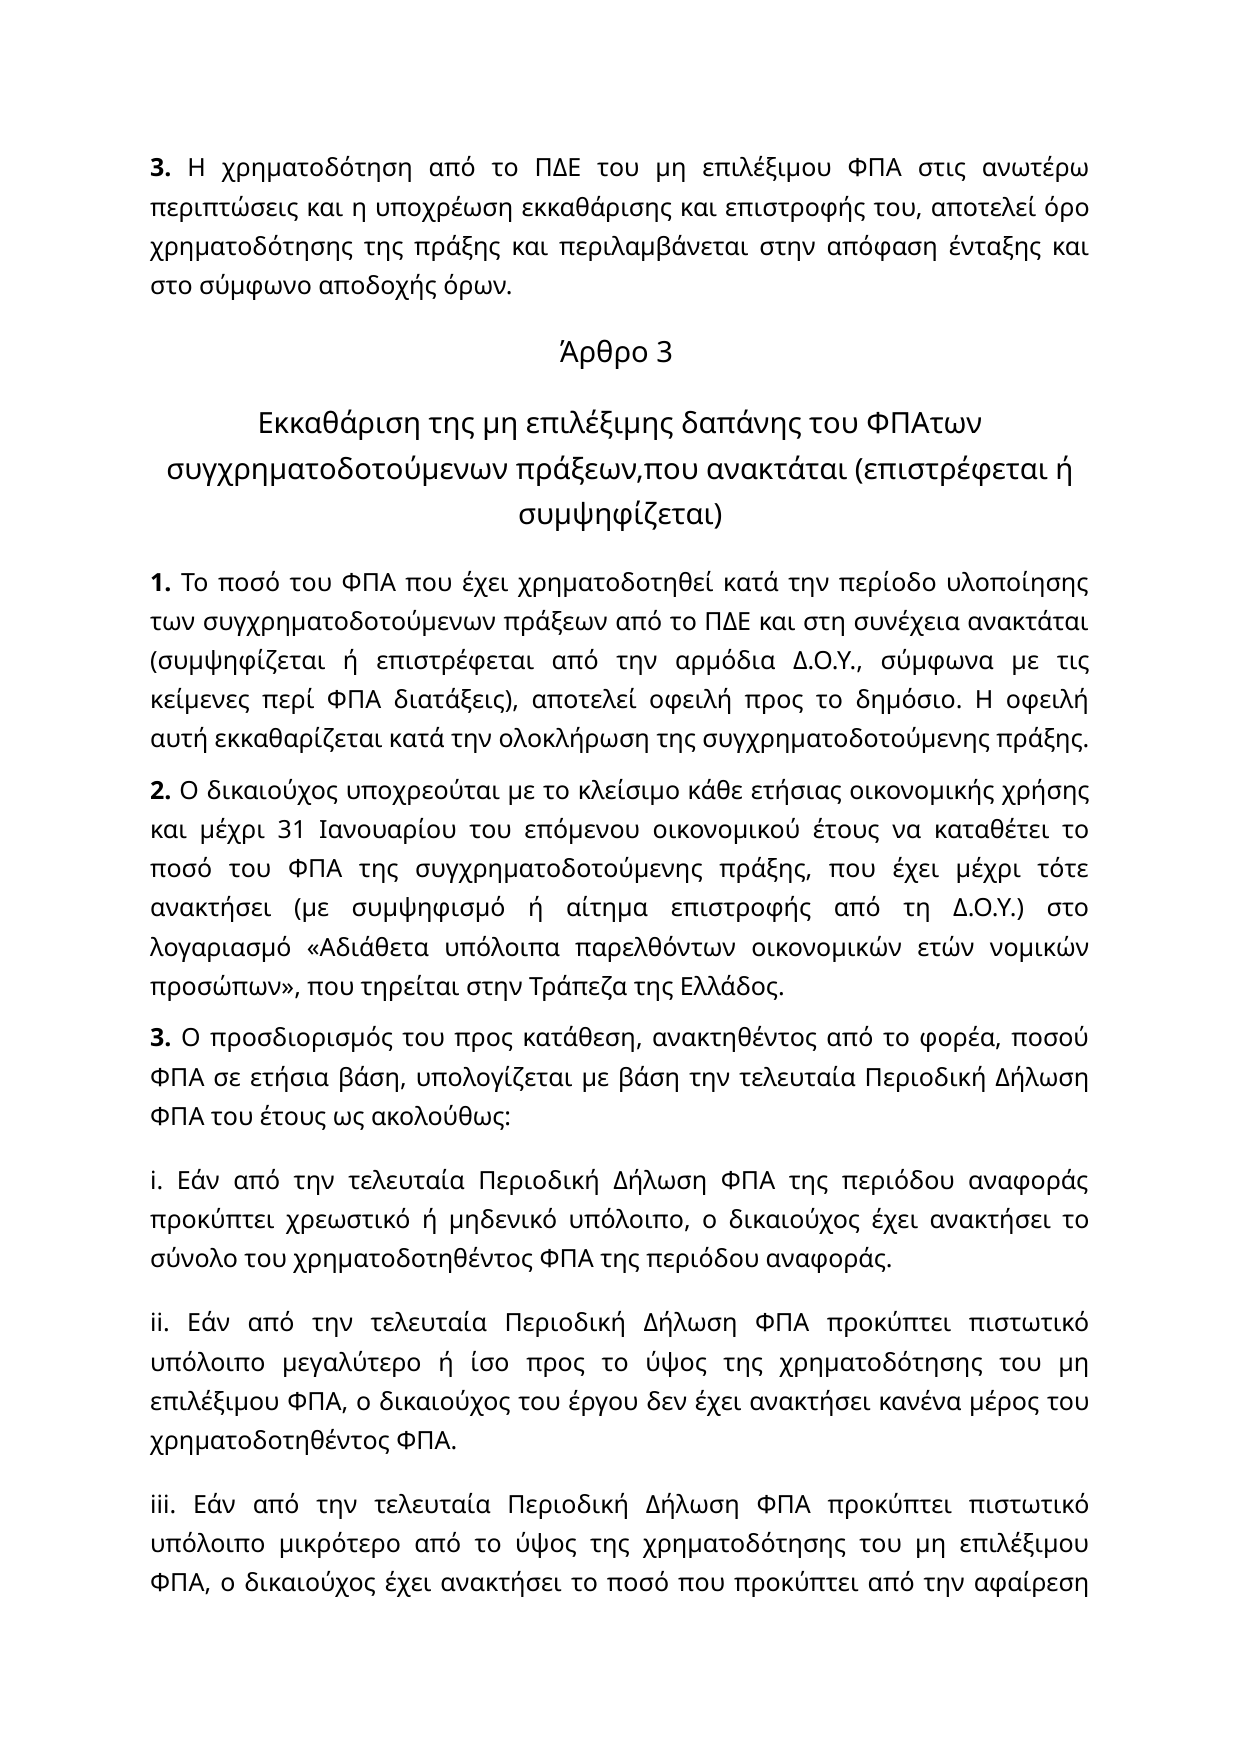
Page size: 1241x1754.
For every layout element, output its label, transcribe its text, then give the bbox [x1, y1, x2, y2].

text 3. Η χρηματοδότηση από το ΠΔΕ του μη επιλέξιμου ΦΠΑ στις ανωτέρω περιπτώσεις και η υποχρέωση εκκαθάρισης και επιστροφής του, αποτελεί όρο χρηματοδότησης της πράξης και περιλαμβάνεται στην απόφαση ένταξης και στο σύμφωνο αποδοχής όρων. [150, 150, 1090, 302]
text i. Εάν από την τελευταία Περιοδική Δήλωση ΦΠΑ της περιόδου αναφοράς προκύπτει χρεωστικό ή μηδενικό υπόλοιπο, ο δικαιούχος έχει ανακτήσει το σύνολο του χρηματοδοτηθέντος ΦΠΑ της περιόδου αναφοράς. [150, 1162, 1090, 1275]
subtitle Εκκαθάριση της μη επιλέξιμης δαπάνης του ΦΠΑτων συγχρηματοδοτούμενων πράξεων,που ανακτάται (επιστρέφεται ή συμψηφίζεται) [150, 402, 1090, 533]
text 2. Ο δικαιούχος υποχρεούται με το κλείσιμο κάθε ετήσιας οικονομικής χρήσης και μέχρι 31 Ιανουαρίου του επόμενου οικονομικού έτους να καταθέτει το ποσό του ΦΠΑ της συγχρηματοδοτούμενης πράξης, που έχει μέχρι τότε ανακτήσει (με συμψηφισμό ή αίτημα επιστροφής από τη Δ.Ο.Υ.) στο λογαριασμό «Αδιάθετα υπόλοιπα παρελθόντων οικονομικών ετών νομικών προσώπων», που τηρείται στην Τράπεζα της Ελλάδος. [150, 772, 1090, 1002]
text 3. Ο προσδιορισμός του προς κατάθεση, ανακτηθέντος από το φορέα, ποσού ΦΠΑ σε ετήσια βάση, υπολογίζεται με βάση την τελευταία Περιοδική Δήλωση ΦΠΑ του έτους ως ακολούθως: [150, 1020, 1090, 1132]
text ii. Εάν από την τελευταία Περιοδική Δήλωση ΦΠΑ προκύπτει πιστωτικό υπόλοιπο μεγαλύτερο ή ίσο προς το ύψος της χρηματοδότησης του μη επιλέξιμου ΦΠΑ, ο δικαιούχος του έργου δεν έχει ανακτήσει κανένα μέρος του χρηματοδοτηθέντος ΦΠΑ. [150, 1305, 1090, 1457]
subtitle Άρθρο 3 [150, 332, 1090, 371]
text 1. Το ποσό του ΦΠΑ που έχει χρηματοδοτηθεί κατά την περίοδο υλοποίησης των συγχρηματοδοτούμενων πράξεων από το ΠΔΕ και στη συνέχεια ανακτάται (συμψηφίζεται ή επιστρέφεται από την αρμόδια Δ.Ο.Υ., σύμφωνα με τις κείμενες περί ΦΠΑ διατάξεις), αποτελεί οφειλή προς το δημόσιο. Η οφειλή αυτή εκκαθαρίζεται κατά την ολοκλήρωση της συγχρηματοδοτούμενης πράξης. [150, 564, 1090, 755]
text iii. Εάν από την τελευταία Περιοδική Δήλωση ΦΠΑ προκύπτει πιστωτικό υπόλοιπο μικρότερο από το ύψος της χρηματοδότησης του μη επιλέξιμου ΦΠΑ, ο δικαιούχος έχει ανακτήσει το ποσό που προκύπτει από την αφαίρεση [150, 1487, 1090, 1599]
